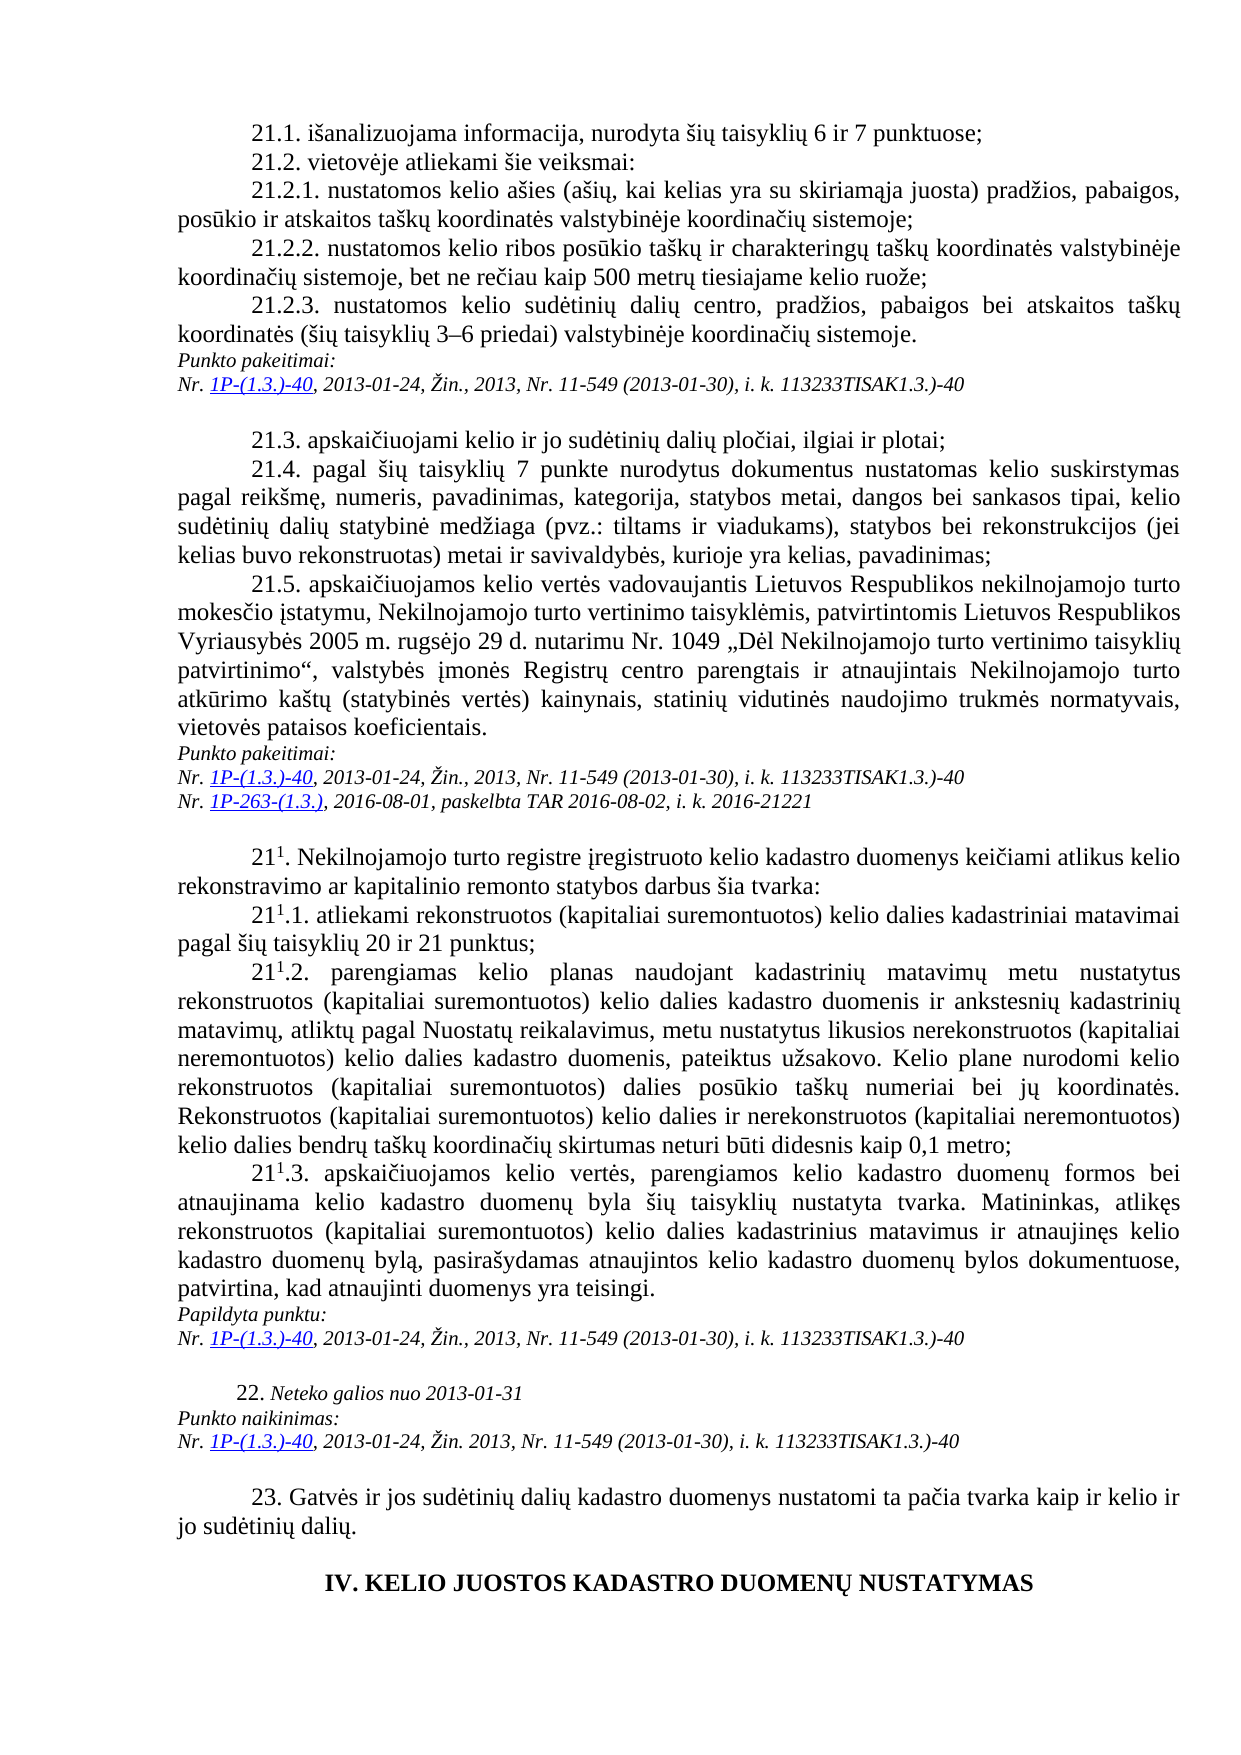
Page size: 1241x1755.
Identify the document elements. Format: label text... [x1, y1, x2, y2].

text 23. Gatvės ir jos sudėtinių dalių kadastro duomenys nustatomi ta pačia tvarka kaip ir kelio ir jo sudėtinių dalių. [177, 1482, 1181, 1540]
text Punkto pakeitimai: [177, 741, 1181, 765]
text 21.1. išanalizuojama informacija, nurodyta šių taisyklių 6 ir 7 punktuose; [177, 118, 1181, 147]
text Nr. 1P-263-(1.3.), 2016-08-01, paskelbta TAR 2016-08-02, i. k. 2016-21221 [177, 789, 1181, 813]
text 211. Nekilnojamojo turto registre įregistruoto kelio kadastro duomenys keičiami atlikus kelio rekonstravimo ar kapitalinio remonto statybos darbus šia tvarka: [177, 842, 1181, 900]
text 211.3. apskaičiuojamos kelio vertės, parengiamos kelio kadastro duomenų formos bei atnaujinama kelio kadastro duomenų byla šių taisyklių nustatyta tvarka. Matininkas, atlikęs rekonstruotos (kapitaliai suremontuotos) kelio dalies kadastrinius matavimus ir atnaujinęs kelio kadastro duomenų bylą, pasirašydamas atnaujintos kelio kadastro duomenų bylos dokumentuose, patvirtina, kad atnaujinti duomenys yra teisingi. [177, 1158, 1181, 1302]
text 22. Neteko galios nuo 2013-01-31 [177, 1379, 1181, 1405]
text 211.2. parengiamas kelio planas naudojant kadastrinių matavimų metu nustatytus rekonstruotos (kapitaliai suremontuotos) kelio dalies kadastro duomenis ir ankstesnių kadastrinių matavimų, atliktų pagal Nuostatų reikalavimus, metu nustatytus likusios nerekonstruotos (kapitaliai neremontuotos) kelio dalies kadastro duomenis, pateiktus užsakovo. Kelio plane nurodomi kelio rekonstruotos (kapitaliai suremontuotos) dalies posūkio taškų numeriai bei jų koordinatės. Rekonstruotos (kapitaliai suremontuotos) kelio dalies ir nerekonstruotos (kapitaliai neremontuotos) kelio dalies bendrų taškų koordinačių skirtumas neturi būti didesnis kaip 0,1 metro; [177, 957, 1181, 1158]
text 21.2.2. nustatomos kelio ribos posūkio taškų ir charakteringų taškų koordinatės valstybinėje koordinačių sistemoje, bet ne rečiau kaip 500 metrų tiesiajame kelio ruože; [177, 233, 1181, 291]
text 21.4. pagal šių taisyklių 7 punkte nurodytus dokumentus nustatomas kelio suskirstymas pagal reikšmę, numeris, pavadinimas, kategorija, statybos metai, dangos bei sankasos tipai, kelio sudėtinių dalių statybinė medžiaga (pvz.: tiltams ir viadukams), statybos bei rekonstrukcijos (jei kelias buvo rekonstruotas) metai ir savivaldybės, kurioje yra kelias, pavadinimas; [177, 454, 1181, 569]
text Punkto naikinimas: [177, 1405, 1181, 1429]
text 21.2.1. nustatomos kelio ašies (ašių, kai kelias yra su skiriamąja juosta) pradžios, pabaigos, posūkio ir atskaitos taškų koordinatės valstybinėje koordinačių sistemoje; [177, 176, 1181, 233]
text Punkto pakeitimai: [177, 348, 1181, 372]
text 21.2. vietovėje atliekami šie veiksmai: [177, 147, 1181, 176]
text 21.5. apskaičiuojamos kelio vertės vadovaujantis Lietuvos Respublikos nekilnojamojo turto mokesčio įstatymu, Nekilnojamojo turto vertinimo taisyklėmis, patvirtintomis Lietuvos Respublikos Vyriausybės 2005 m. rugsėjo 29 d. nutarimu Nr. 1049 „Dėl Nekilnojamojo turto vertinimo taisyklių patvirtinimo“, valstybės įmonės Registrų centro parengtais ir atnaujintais Nekilnojamojo turto atkūrimo kaštų (statybinės vertės) kainynais, statinių vidutinės naudojimo trukmės normatyvais, vietovės pataisos koeficientais. [177, 569, 1181, 741]
text 21.2.3. nustatomos kelio sudėtinių dalių centro, pradžios, pabaigos bei atskaitos taškų koordinatės (šių taisyklių 3–6 priedai) valstybinėje koordinačių sistemoje. [177, 291, 1181, 348]
text Nr. 1P-(1.3.)-40, 2013-01-24, Žin., 2013, Nr. 11-549 (2013-01-30), i. k. 113233TISAK1.3.)-40 [177, 372, 1181, 396]
text Nr. 1P-(1.3.)-40, 2013-01-24, Žin., 2013, Nr. 11-549 (2013-01-30), i. k. 113233TISAK1.3.)-40 [177, 765, 1181, 789]
text 21.3. apskaičiuojami kelio ir jo sudėtinių dalių pločiai, ilgiai ir plotai; [177, 425, 1181, 454]
text Nr. 1P-(1.3.)-40, 2013-01-24, Žin., 2013, Nr. 11-549 (2013-01-30), i. k. 113233TISAK1.3.)-40 [177, 1326, 1181, 1350]
text 211.1. atliekami rekonstruotos (kapitaliai suremontuotos) kelio dalies kadastriniai matavimai pagal šių taisyklių 20 ir 21 punktus; [177, 900, 1181, 957]
text Papildyta punktu: [177, 1302, 1181, 1326]
text Nr. 1P-(1.3.)-40, 2013-01-24, Žin. 2013, Nr. 11-549 (2013-01-30), i. k. 113233TISAK1.3.)-40 [177, 1429, 1181, 1453]
text IV. KELIO JUOSTOS KADASTRO DUOMENŲ NUSTATYMAS [177, 1568, 1181, 1597]
